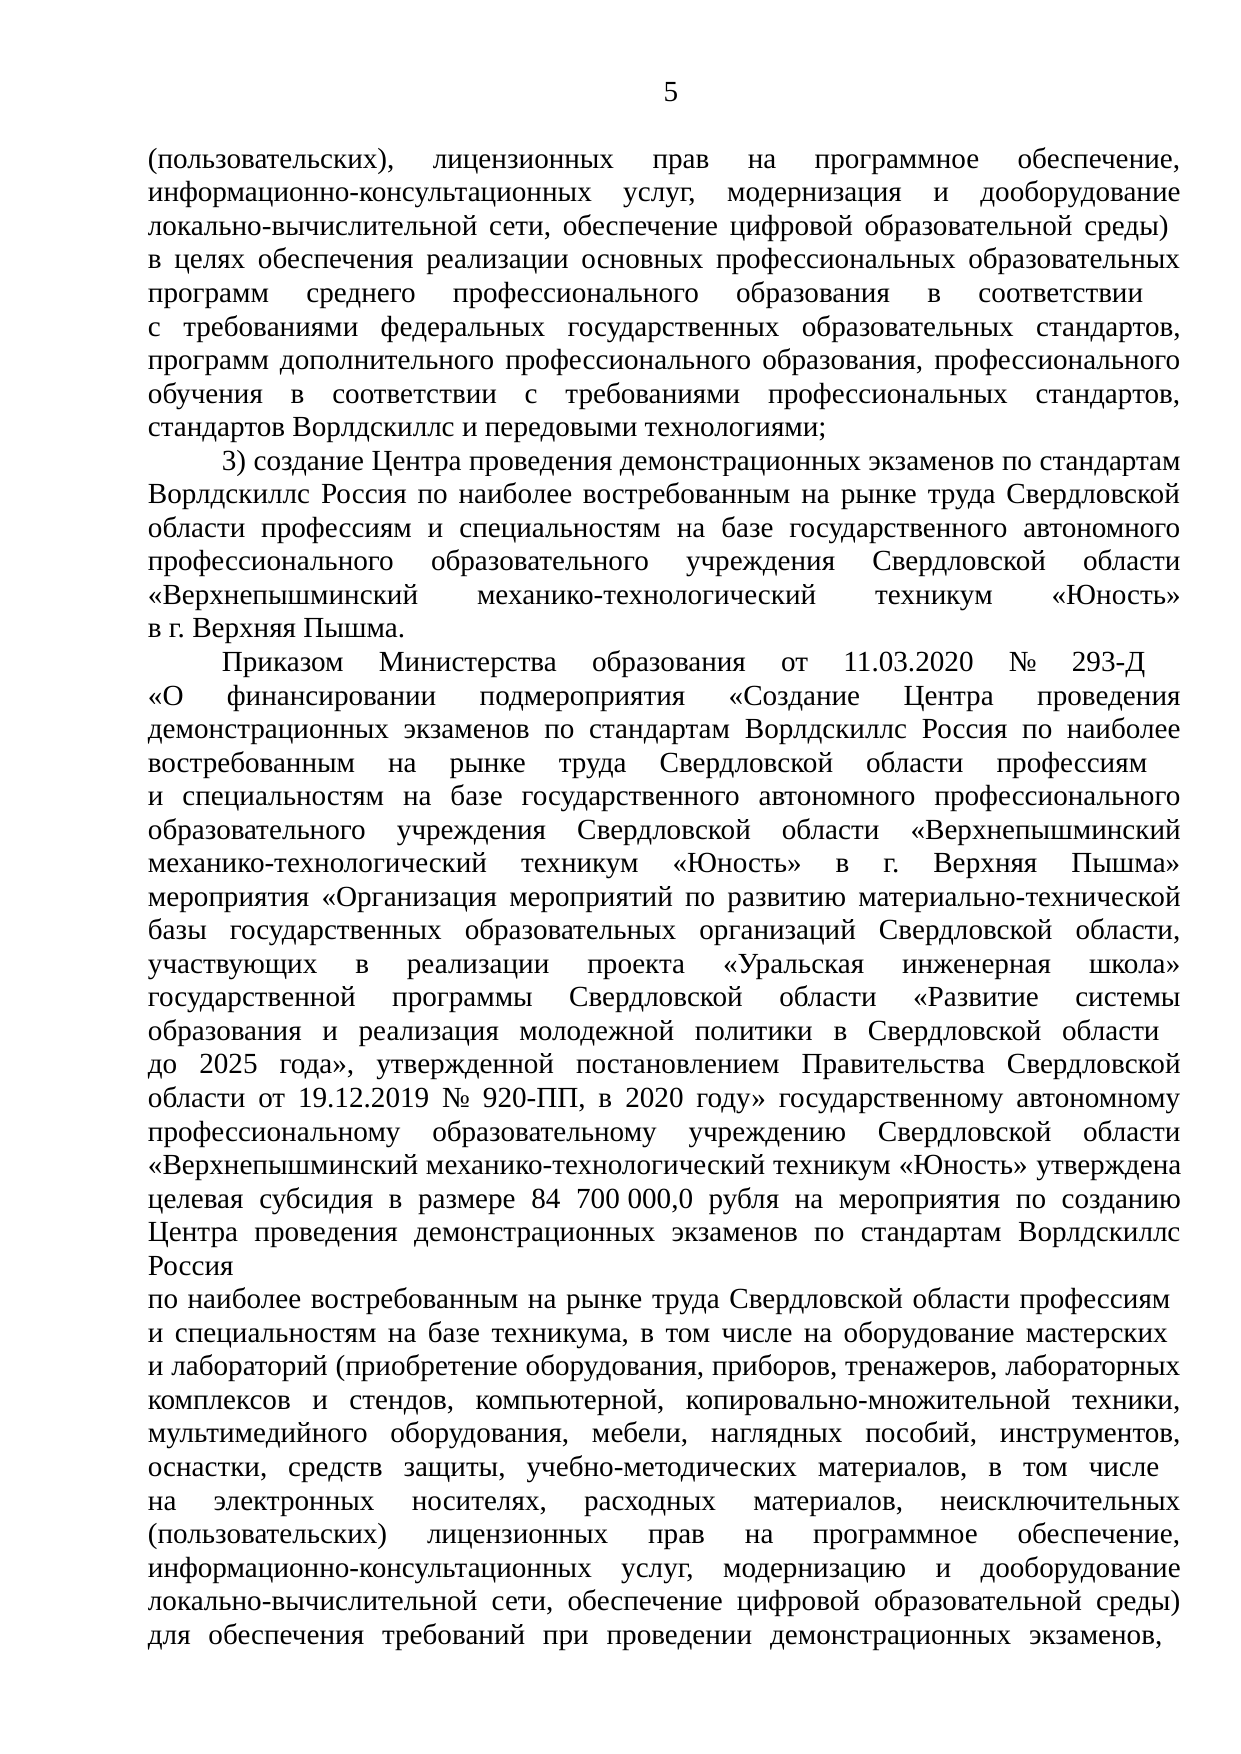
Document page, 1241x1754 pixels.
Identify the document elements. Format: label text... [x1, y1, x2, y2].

text Приказом Министерства образования от 11.03.2020 № 293-Д «О финансировании подмероприятия «Создание Центра проведения демонстрационных экзаменов по стандартам Ворлдскиллс Россия по наиболее востребованным на рынке труда Свердловской области профессиям и специальностям на базе государственного автономного профессионального образовательного учреждения Свердловской области «Верхнепышминский механико-технологический техникум «Юность» в г. Верхняя Пышма» мероприятия «Организация мероприятий по развитию материально-технической базы государственных образовательных организаций Свердловской области, участвующих в реализации проекта «Уральская инженерная школа» государственной программы Свердловской области «Развитие системы образования и реализация молодежной политики в Свердловской области до 2025 года», утвержденной постановлением Правительства Свердловской области от 19.12.2019 № 920-ПП, в 2020 году» государственному автономному профессиональному образовательному учреждению Свердловской области «Верхнепышминский механико-технологический техникум «Юность» утверждена целевая субсидия в размере 84 700 000,0 рубля на мероприятия по созданию Центра проведения демонстрационных экзаменов по стандартам Ворлдскиллс Россия по наиболее востребованным на рынке труда Свердловской области профессиям и специальностям на базе техникума, в том числе на оборудование мастерских и лабораторий (приобретение оборудования, приборов, тренажеров, лабораторных комплексов и стендов, компьютерной, копировально-множительной техники, мультимедийного оборудования, мебели, наглядных пособий, инструментов, оснастки, средств защиты, учебно-методических материалов, в том числе на электронных носителях, расходных материалов, неисключительных (пользовательских) лицензионных прав на программное обеспечение, информационно-консультационных услуг, модернизацию и дооборудование локально-вычислительной сети, обеспечение цифровой образовательной среды) для обеспечения требований при проведении демонстрационных экзаменов, [148, 644, 1181, 1650]
text 3) создание Центра проведения демонстрационных экзаменов по стандартам Ворлдскиллс Россия по наиболее востребованным на рынке труда Свердловской области профессиям и специальностям на базе государственного автономного профессионального образовательного учреждения Свердловской области «Верхнепышминский механико-технологический техникум «Юность» в г. Верхняя Пышма. [148, 443, 1181, 644]
text (пользовательских), лицензионных прав на программное обеспечение, информационно-консультационных услуг, модернизация и дооборудование локально-вычислительной сети, обеспечение цифровой образовательной среды) в целях обеспечения реализации основных профессиональных образовательных программ среднего профессионального образования в соответствии с требованиями федеральных государственных образовательных стандартов, программ дополнительного профессионального образования, профессионального обучения в соответствии с требованиями профессиональных стандартов, стандартов Ворлдскиллс и передовыми технологиями; [148, 141, 1181, 443]
